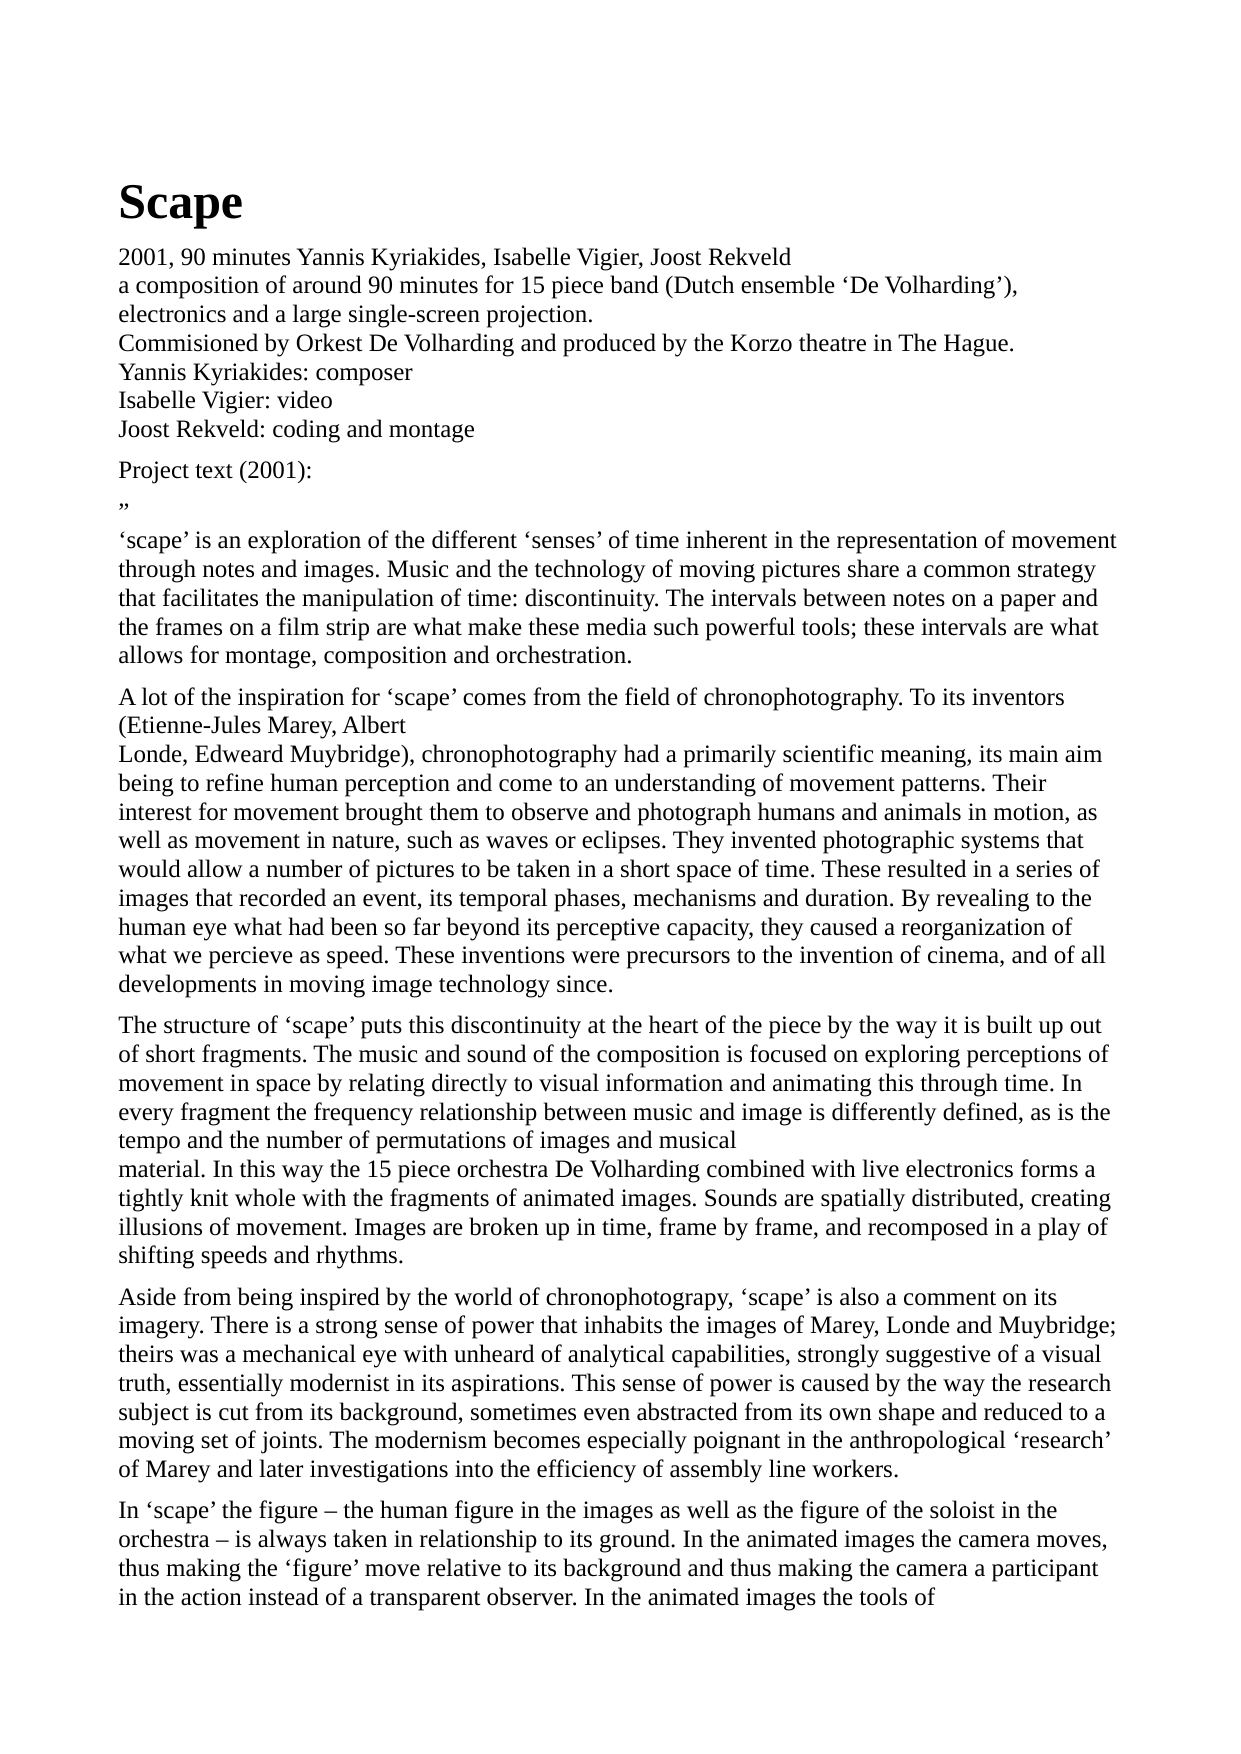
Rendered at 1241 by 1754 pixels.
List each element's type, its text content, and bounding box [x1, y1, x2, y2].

text A lot of the inspiration for ‘scape’ comes from the field of chronophotography. To its inventors (Etienne-Jules Marey, Albert Londe, Edweard Muybridge), chronophotography had a primarily scientific meaning, its main aim being to refine human perception and come to an understanding of movement patterns. Their interest for movement brought them to observe and photograph humans and animals in motion, as well as movement in nature, such as waves or eclipses. They invented photographic systems that would allow a number of pictures to be taken in a short space of time. These resulted in a series of images that recorded an event, its temporal phases, mechanisms and duration. By revealing to the human eye what had been so far beyond its perceptive capacity, they caused a reorganization of what we percieve as speed. These inventions were precursors to the invention of cinema, and of all developments in moving image technology since. [118, 682, 1122, 998]
text The structure of ‘scape’ puts this discontinuity at the heart of the piece by the way it is built up out of short fragments. The music and sound of the composition is focused on exploring perceptions of movement in space by relating directly to visual information and animating this through time. In every fragment the frequency relationship between music and image is differently defined, as is the tempo and the number of permutations of images and musical material. In this way the 15 piece orchestra De Volharding combined with live electronics forms a tightly knit whole with the fragments of animated images. Sounds are spatially distributed, creating illusions of movement. Images are broken up in time, frame by frame, and recomposed in a play of shifting speeds and rhythms. [118, 1011, 1122, 1269]
text Aside from being inspired by the world of chronophotograpy, ‘scape’ is also a comment on its imagery. There is a strong sense of power that inhabits the images of Marey, Londe and Muybridge; theirs was a mechanical eye with unheard of analytical capabilities, strongly suggestive of a visual truth, essentially modernist in its aspirations. This sense of power is caused by the way the research subject is cut from its background, sometimes even abstracted from its own shape and reduced to a moving set of joints. The modernism becomes especially poignant in the anthropological ‘research’ of Marey and later investigations into the efficiency of assembly line workers. [118, 1282, 1122, 1483]
subtitle Scape [118, 172, 1122, 229]
text 2001, 90 minutes Yannis Kyriakides, Isabelle Vigier, Joost Rekveld a composition of around 90 minutes for 15 piece band (Dutch ensemble ‘De Volharding’), electronics and a large single-screen projection. Commisioned by Orkest De Volharding and produced by the Korzo theatre in The Hague. Yannis Kyriakides: composer Isabelle Vigier: video Joost Rekveld: coding and montage [118, 242, 1122, 443]
text Project text (2001): [118, 456, 1122, 484]
text In ‘scape’ the figure – the human figure in the images as well as the figure of the soloist in the orchestra – is always taken in relationship to its ground. In the animated images the camera moves, thus making the ‘figure’ move relative to its background and thus making the camera a participant in the action instead of a transparent observer. In the animated images the tools of [118, 1496, 1122, 1611]
text ” ‘scape’ is an exploration of the different ‘senses’ of time inherent in the representation of movement through notes and images. Music and the technology of moving pictures share a common strategy that facilitates the manipulation of time: discontinuity. The intervals between notes on a paper and the frames on a film strip are what make these media such powerful tools; these intervals are what allows for montage, composition and orchestration. [118, 497, 1122, 669]
